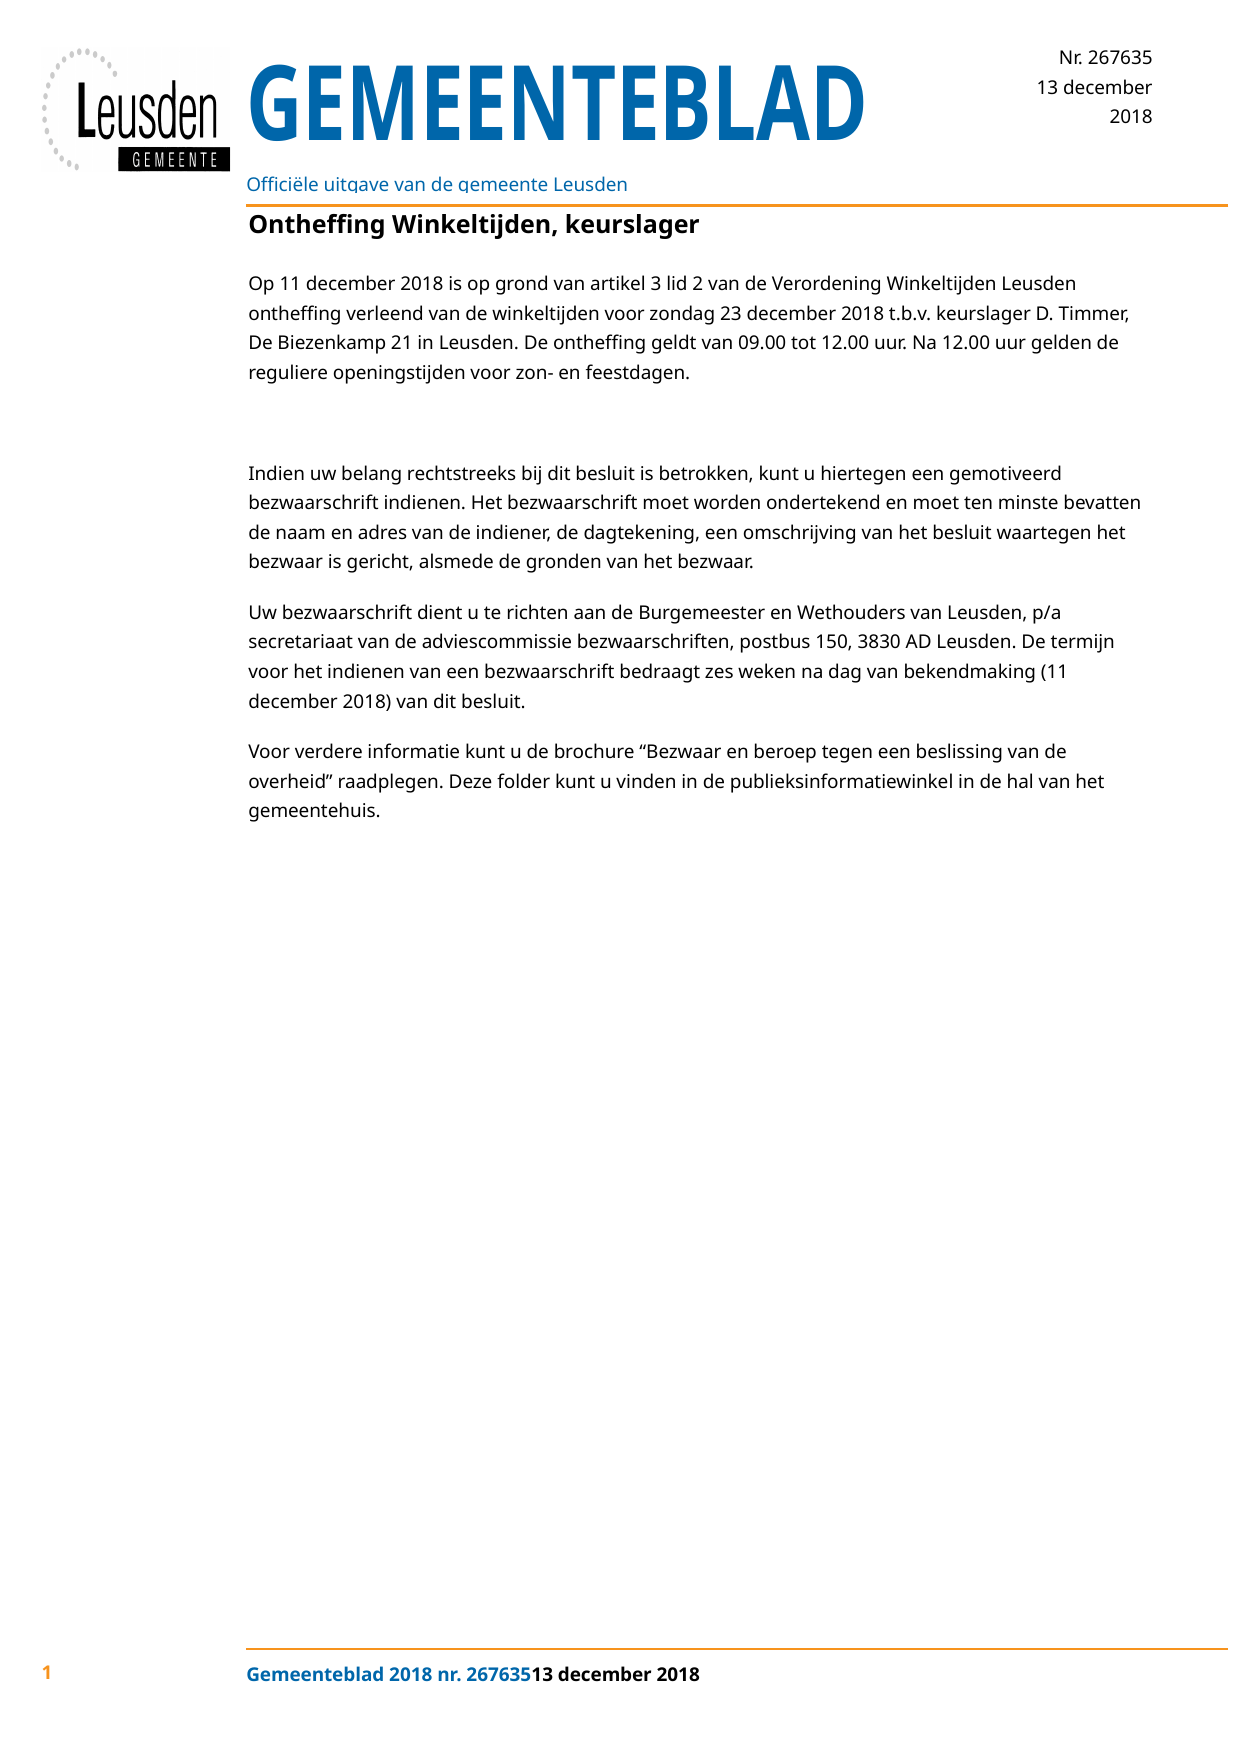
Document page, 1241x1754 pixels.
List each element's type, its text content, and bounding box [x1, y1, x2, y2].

picture [41, 47, 231, 172]
text Op 11 december 2018 is op grond van artikel 3 lid 2 van de Verordening Winkeltijden Leusden ontheffing verleend van de winkeltijden voor zondag 23 december 2018 t.b.v. keurslager D. Timmer, De Biezenkamp 21 in Leusden. De ontheffing geldt van 09.00 tot 12.00 uur. Na 12.00 uur gelden de reguliere openingstijden voor zon- en feestdagen. [248, 270, 1152, 385]
text Ontheffing Winkeltijden, keurslager [248, 207, 1152, 241]
text Uw bezwaarschrift dient u te richten aan de Burgemeester en Wethouders van Leusden, p/a secretariaat van de adviescommissie bezwaarschriften, postbus 150, 3830 AD Leusden. De termijn voor het indienen van een bezwaarschrift bedraagt zes weken na dag van bekendmaking (11 december 2018) van dit besluit. [248, 599, 1152, 713]
text Voor verdere informatie kunt u de brochure “Bezwaar en beroep tegen een beslissing van de overheid” raadplegen. Deze folder kunt u vinden in de publieksinformatiewinkel in de hal van het gemeentehuis. [248, 738, 1152, 823]
text Indien uw belang rechtstreeks bij dit besluit is betrokken, kunt u hiertegen een gemotiveerd bezwaarschrift indienen. Het bezwaarschrift moet worden ondertekend en moet ten minste bevatten de naam en adres van de indiener, de dagtekening, een omschrijving van het besluit waartegen het bezwaar is gericht, alsmede de gronden van het bezwaar. [248, 460, 1152, 574]
